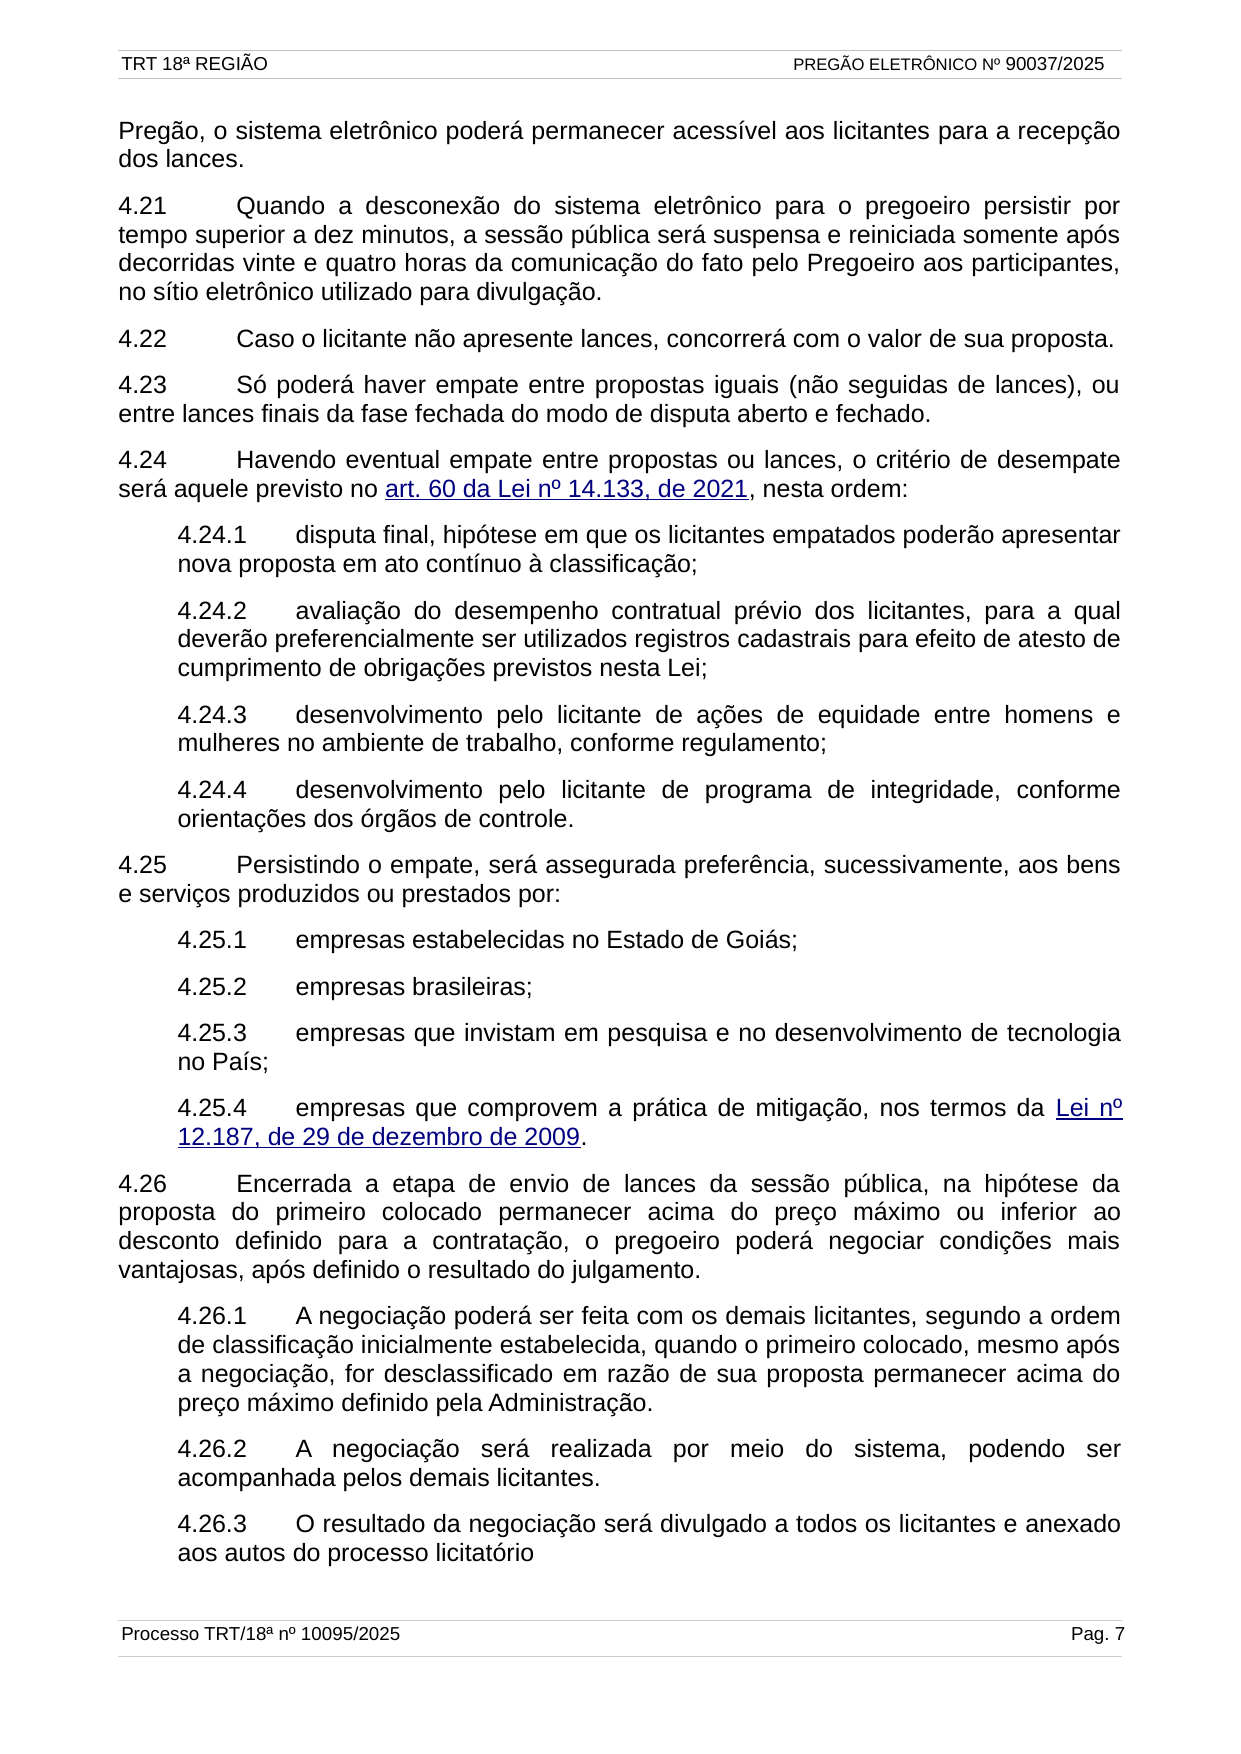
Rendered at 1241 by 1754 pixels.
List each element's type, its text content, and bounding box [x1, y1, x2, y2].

text 4.25 Persistindo o empate, será assegurada preferência, sucessivamente, aos bens e serviços produzidos ou prestados por: [118, 850, 1122, 907]
text 4.24 Havendo eventual empate entre propostas ou lances, o critério de desempate será aquele previsto no art. 60 da Lei nº 14.133, de 2021, nesta ordem: [118, 445, 1122, 503]
text 4.26.3 O resultado da negociação será divulgado a todos os licitantes e anexado aos autos do processo licitatório [177, 1509, 1122, 1567]
text 4.25.2 empresas brasileiras; [177, 972, 1122, 1000]
text 4.22 Caso o licitante não apresente lances, concorrerá com o valor de sua proposta. [118, 323, 1122, 352]
text 4.23 Só poderá haver empate entre propostas iguais (não seguidas de lances), ou entre lances finais da fase fechada do modo de disputa aberto e fechado. [118, 370, 1122, 427]
text 4.24.2 avaliação do desempenho contratual prévio dos licitantes, para a qual deverão preferencialmente ser utilizados registros cadastrais para efeito de atesto de cumprimento de obrigações previstos nesta Lei; [177, 596, 1122, 682]
text Pregão, o sistema eletrônico poderá permanecer acessível aos licitantes para a recepção dos lances. [118, 116, 1122, 173]
text 4.26 Encerrada a etapa de envio de lances da sessão pública, na hipótese da proposta do primeiro colocado permanecer acima do preço máximo ou inferior ao desconto definido para a contratação, o pregoeiro poderá negociar condições mais vantajosas, após definido o resultado do julgamento. [118, 1168, 1122, 1283]
text 4.25.1 empresas estabelecidas no Estado de Goiás; [177, 925, 1122, 954]
text 4.25.4 empresas que comprovem a prática de mitigação, nos termos da Lei nº 12.187, de 29 de dezembro de 2009. [177, 1093, 1122, 1151]
text 4.26.2 A negociação será realizada por meio do sistema, podendo ser acompanhada pelos demais licitantes. [177, 1434, 1122, 1491]
text 4.24.4 desenvolvimento pelo licitante de programa de integridade, conforme orientações dos órgãos de controle. [177, 775, 1122, 832]
text 4.21 Quando a desconexão do sistema eletrônico para o pregoeiro persistir por tempo superior a dez minutos, a sessão pública será suspensa e reiniciada somente após decorridas vinte e quatro horas da comunicação do fato pelo Pregoeiro aos participantes, no sítio eletrônico utilizado para divulgação. [118, 191, 1122, 306]
text 4.25.3 empresas que invistam em pesquisa e no desenvolvimento de tecnologia no País; [177, 1018, 1122, 1076]
text 4.24.3 desenvolvimento pelo licitante de ações de equidade entre homens e mulheres no ambiente de trabalho, conforme regulamento; [177, 699, 1122, 757]
text 4.24.1 disputa final, hipótese em que os licitantes empatados poderão apresentar nova proposta em ato contínuo à classificação; [177, 520, 1122, 578]
text 4.26.1 A negociação poderá ser feita com os demais licitantes, segundo a ordem de classificação inicialmente estabelecida, quando o primeiro colocado, mesmo após a negociação, for desclassificado em razão de sua proposta permanecer acima do preço máximo definido pela Administração. [177, 1301, 1122, 1416]
